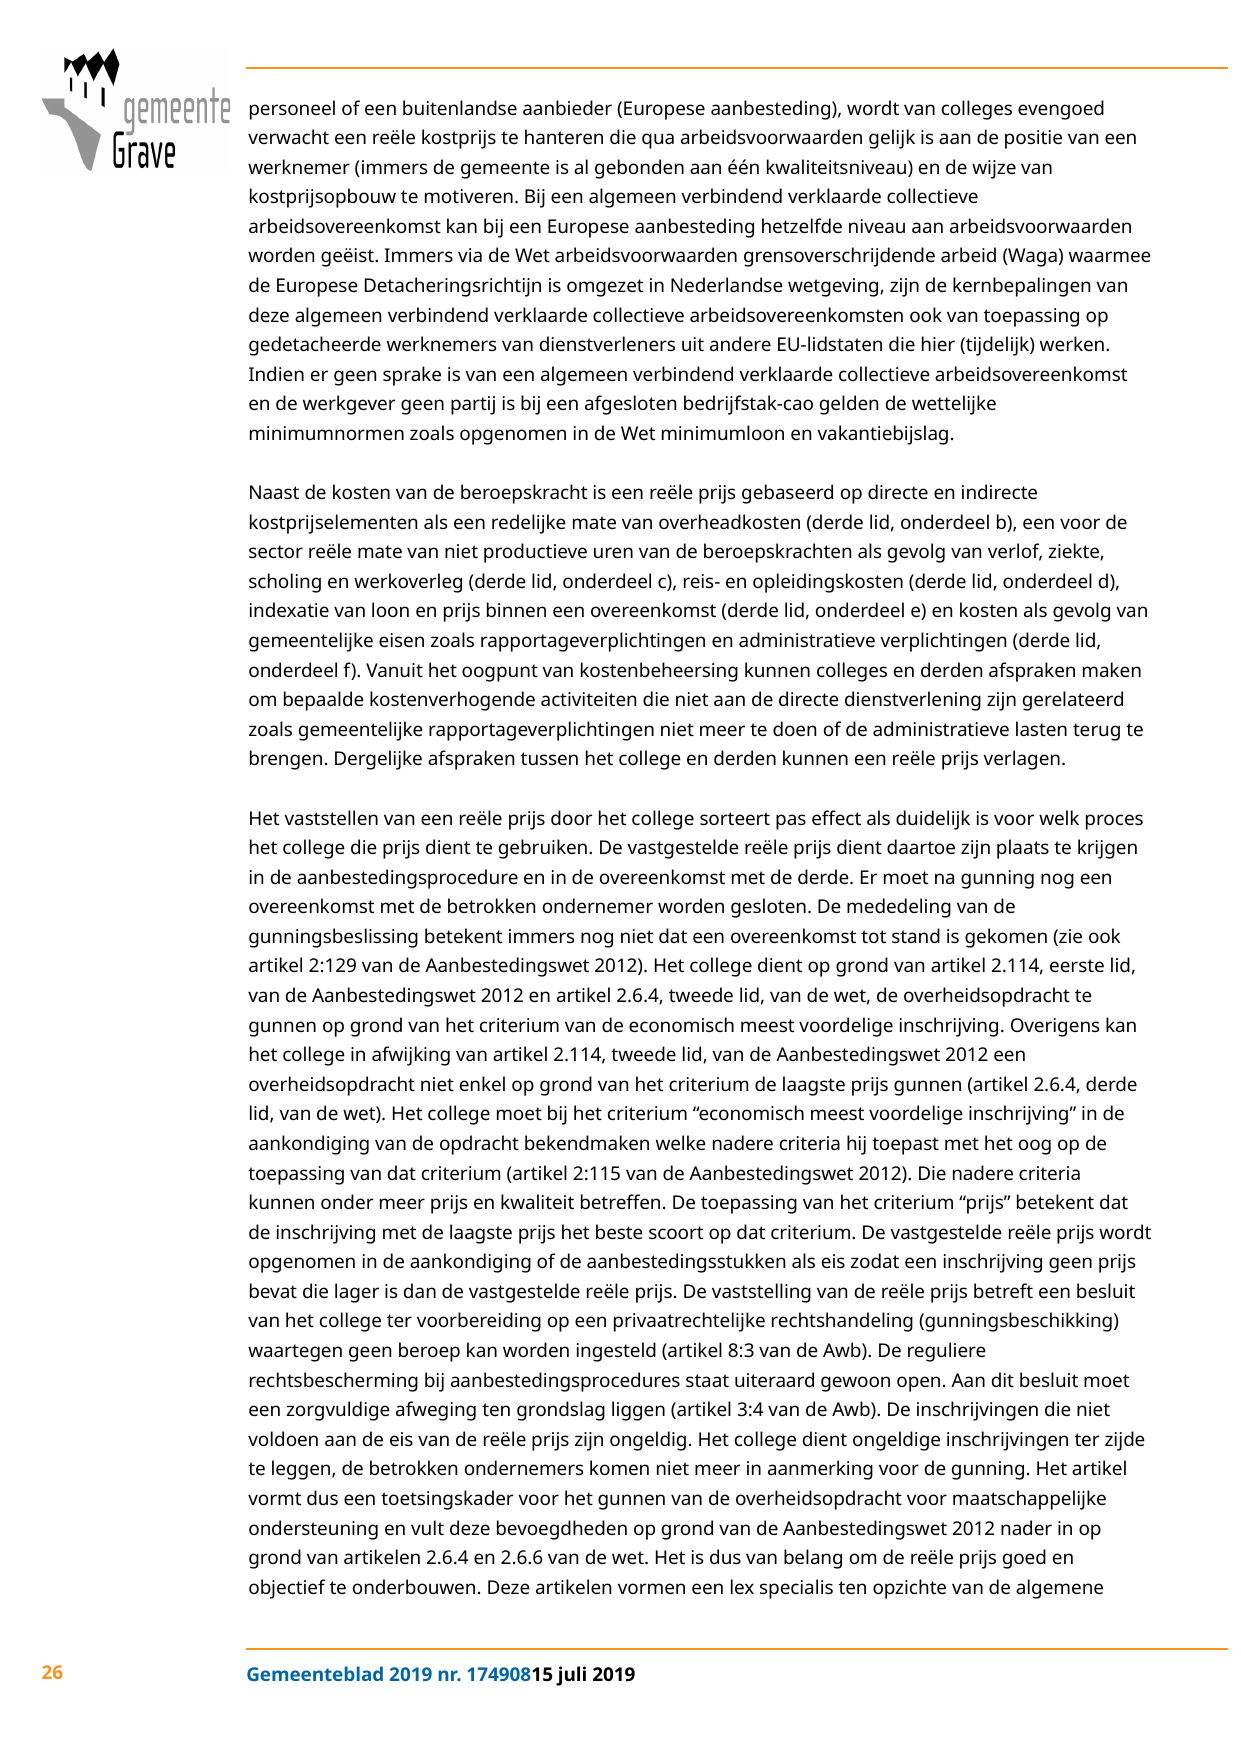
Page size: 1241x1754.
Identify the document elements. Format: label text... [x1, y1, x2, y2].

picture [41, 47, 231, 172]
text Naast de kosten van de beroepskracht is een reële prijs gebaseerd op directe en indirecte kostprijselementen als een redelijke mate van overheadkosten (derde lid, onderdeel b), een voor de sector reële mate van niet productieve uren van de beroepskrachten als gevolg van verlof, ziekte, scholing en werkoverleg (derde lid, onderdeel c), reis- en opleidingskosten (derde lid, onderdeel d), indexatie van loon en prijs binnen een overeenkomst (derde lid, onderdeel e) en kosten als gevolg van gemeentelijke eisen zoals rapportageverplichtingen en administratieve verplichtingen (derde lid, onderdeel f). Vanuit het oogpunt van kostenbeheersing kunnen colleges en derden afspraken maken om bepaalde kostenverhogende activiteiten die niet aan de directe dienstverlening zijn gerelateerd zoals gemeentelijke rapportageverplichtingen niet meer te doen of de administratieve lasten terug te brengen. Dergelijke afspraken tussen het college en derden kunnen een reële prijs verlagen. [248, 479, 1152, 771]
text personeel of een buitenlandse aanbieder (Europese aanbesteding), wordt van colleges evengoed verwacht een reële kostprijs te hanteren die qua arbeidsvoorwaarden gelijk is aan de positie van een werknemer (immers de gemeente is al gebonden aan één kwaliteitsniveau) en de wijze van kostprijsopbouw te motiveren. Bij een algemeen verbindend verklaarde collectieve arbeidsovereenkomst kan bij een Europese aanbesteding hetzelfde niveau aan arbeidsvoorwaarden worden geëist. Immers via de Wet arbeidsvoorwaarden grensoverschrijdende arbeid (Waga) waarmee de Europese Detacheringsrichtijn is omgezet in Nederlandse wetgeving, zijn de kernbepalingen van deze algemeen verbindend verklaarde collectieve arbeidsovereenkomsten ook van toepassing op gedetacheerde werknemers van dienstverleners uit andere EU-lidstaten die hier (tijdelijk) werken. Indien er geen sprake is van een algemeen verbindend verklaarde collectieve arbeidsovereenkomst en de werkgever geen partij is bij een afgesloten bedrijfstak-cao gelden de wettelijke minimumnormen zoals opgenomen in de Wet minimumloon en vakantiebijslag. [248, 95, 1152, 446]
text Het vaststellen van een reële prijs door het college sorteert pas effect als duidelijk is voor welk proces het college die prijs dient te gebruiken. De vastgestelde reële prijs dient daartoe zijn plaats te krijgen in de aanbestedingsprocedure en in de overeenkomst met de derde. Er moet na gunning nog een overeenkomst met de betrokken ondernemer worden gesloten. De mededeling van de gunningsbeslissing betekent immers nog niet dat een overeenkomst tot stand is gekomen (zie ook artikel 2:129 van de Aanbestedingswet 2012). Het college dient op grond van artikel 2.114, eerste lid, van de Aanbestedingswet 2012 en artikel 2.6.4, tweede lid, van de wet, de overheidsopdracht te gunnen op grond van het criterium van de economisch meest voordelige inschrijving. Overigens kan het college in afwijking van artikel 2.114, tweede lid, van de Aanbestedingswet 2012 een overheidsopdracht niet enkel op grond van het criterium de laagste prijs gunnen (artikel 2.6.4, derde lid, van de wet). Het college moet bij het criterium “economisch meest voordelige inschrijving” in de aankondiging van de opdracht bekendmaken welke nadere criteria hij toepast met het oog op de toepassing van dat criterium (artikel 2:115 van de Aanbestedingswet 2012). Die nadere criteria kunnen onder meer prijs en kwaliteit betreffen. De toepassing van het criterium “prijs” betekent dat de inschrijving met de laagste prijs het beste scoort op dat criterium. De vastgestelde reële prijs wordt opgenomen in de aankondiging of de aanbestedingsstukken als eis zodat een inschrijving geen prijs bevat die lager is dan de vastgestelde reële prijs. De vaststelling van de reële prijs betreft een besluit van het college ter voorbereiding op een privaatrechtelijke rechtshandeling (gunningsbeschikking) waartegen geen beroep kan worden ingesteld (artikel 8:3 van de Awb). De reguliere rechtsbescherming bij aanbestedingsprocedures staat uiteraard gewoon open. Aan dit besluit moet een zorgvuldige afweging ten grondslag liggen (artikel 3:4 van de Awb). De inschrijvingen die niet voldoen aan de eis van de reële prijs zijn ongeldig. Het college dient ongeldige inschrijvingen ter zijde te leggen, de betrokken ondernemers komen niet meer in aanmerking voor de gunning. Het artikel vormt dus een toetsingskader voor het gunnen van de overheidsopdracht voor maatschappelijke ondersteuning en vult deze bevoegdheden op grond van de Aanbestedingswet 2012 nader in op grond van artikelen 2.6.4 en 2.6.6 van de wet. Het is dus van belang om de reële prijs goed en objectief te onderbouwen. Deze artikelen vormen een lex specialis ten opzichte van de algemene [248, 805, 1152, 1600]
